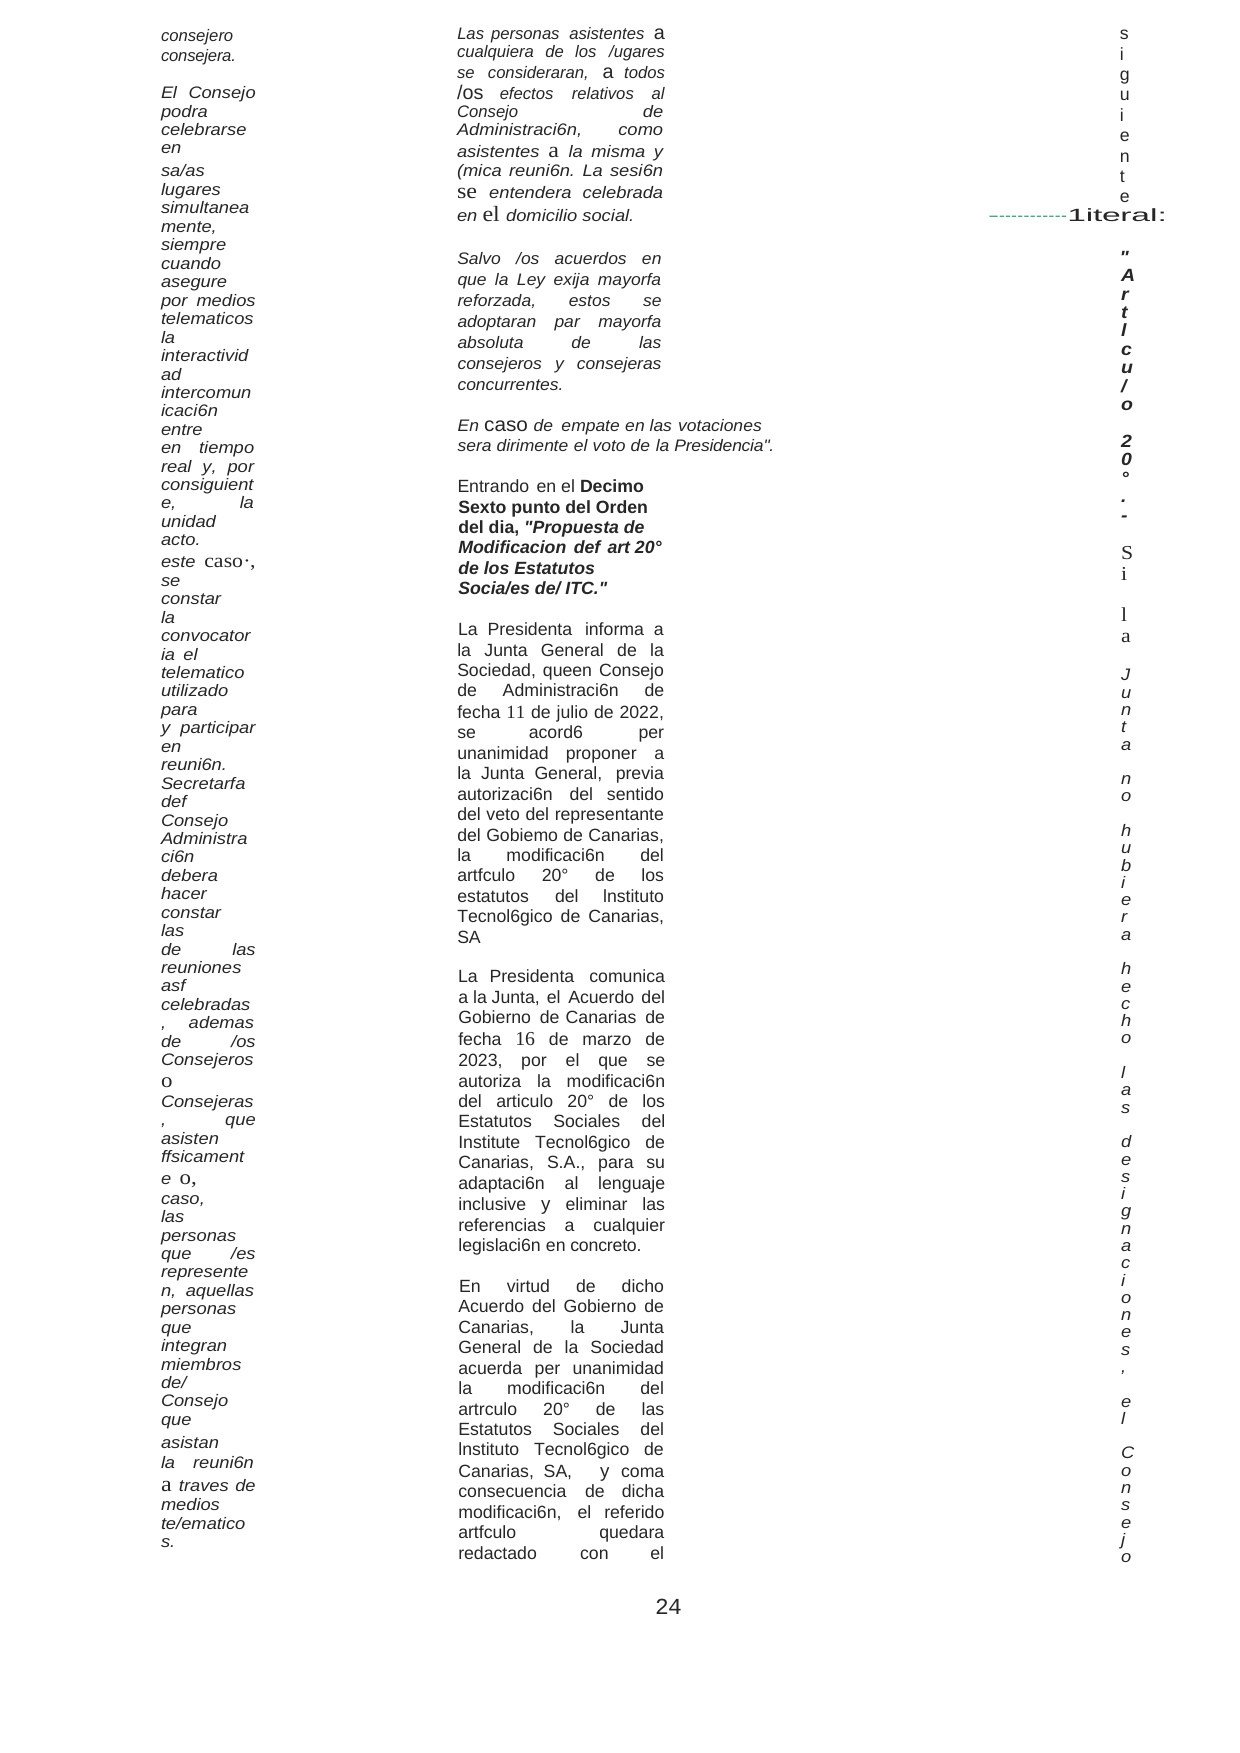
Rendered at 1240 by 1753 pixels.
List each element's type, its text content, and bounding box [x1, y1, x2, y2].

text Las personas asistentes a cualquiera de los /ugares se consideraran, a todos /os efectos relativos al Consejo de Administraci6n, como asistentes a la misma y (mica reuni6n. La sesi6n se entendera celebrada en el domicilio social. [457, 23, 664, 226]
text Salvo /os acuerdos en que la Ley exija mayorfa reforzada, estos se adoptaran par mayorfa absoluta de las consejeros y consejeras concurrentes. [457, 248, 663, 394]
text El Consejo podra celebrarse en varias sa/as o lugares simultaneamente, siempre y cuando se asegure por medios telematicos la interactividad e intercomunicaci6n entre ellos en tiempo real y, por consiguiente, la unidad de acto. En este caso·, se hara constar en la convocatoria el medio telematico utilizado para asistir y participar en la reuni6n. La Secretarfa def Consejo de Administraci6n debera hacer constar en las actas de las reuniones asf celebradas, ademas de /os Consejeros o Consejeras, que asisten ffsicamente o, en su caso, de las personas que /es representen, aquellas personas que integran el miembros de/ Consejo que asistan a la reuni6n a traves de medios te/ematicos. [161, 84, 205, 1551]
text La Presidenta informa a la Junta General de la Sociedad, queen Consejo de Administraci6n de fecha 11 de julio de 2022, se acord6 per unanimidad proponer a la Junta General, previa autorizaci6n del sentido del veto del representante del Gobiemo de Canarias, la modificaci6n del artfculo 20° de los estatutos del lnstituto Tecnol6gico de Canarias, SA [457, 619, 664, 947]
text En virtud de dicho Acuerdo del Gobierno de Canarias, la Junta General de la Sociedad acuerda per unanimidad la modificaci6n del artrculo 20° de las Estatutos Sociales del lnstituto Tecnol6gico de Canarias, SA, y coma consecuencia de dicha modificaci6n, el referido artfculo quedara redactado con el siguiente [458, 1276, 664, 1563]
text Entrando en el Decimo Sexto punto del Orden del dia, "Propuesta de Modificacion def art 20° de los Estatutos Socia/es de/ ITC." [457, 476, 665, 598]
text En caso de empate en las votaciones sera dirimente el voto de la Presidencia". [457, 413, 792, 455]
text - 1iteral: [988, 207, 1239, 225]
text La Presidenta comunica a la Junta, el Acuerdo del Gobierno de Canarias de fecha 16 de marzo de 2023, por el que se autoriza la modificaci6n del articulo 20° de los Estatutos Sociales del Institute Tecnol6gico de Canarias, S.A., para su adaptaci6n al lenguaje inclusive y eliminar las referencias a cualquier legislaci6n en concreto. [458, 966, 665, 1255]
